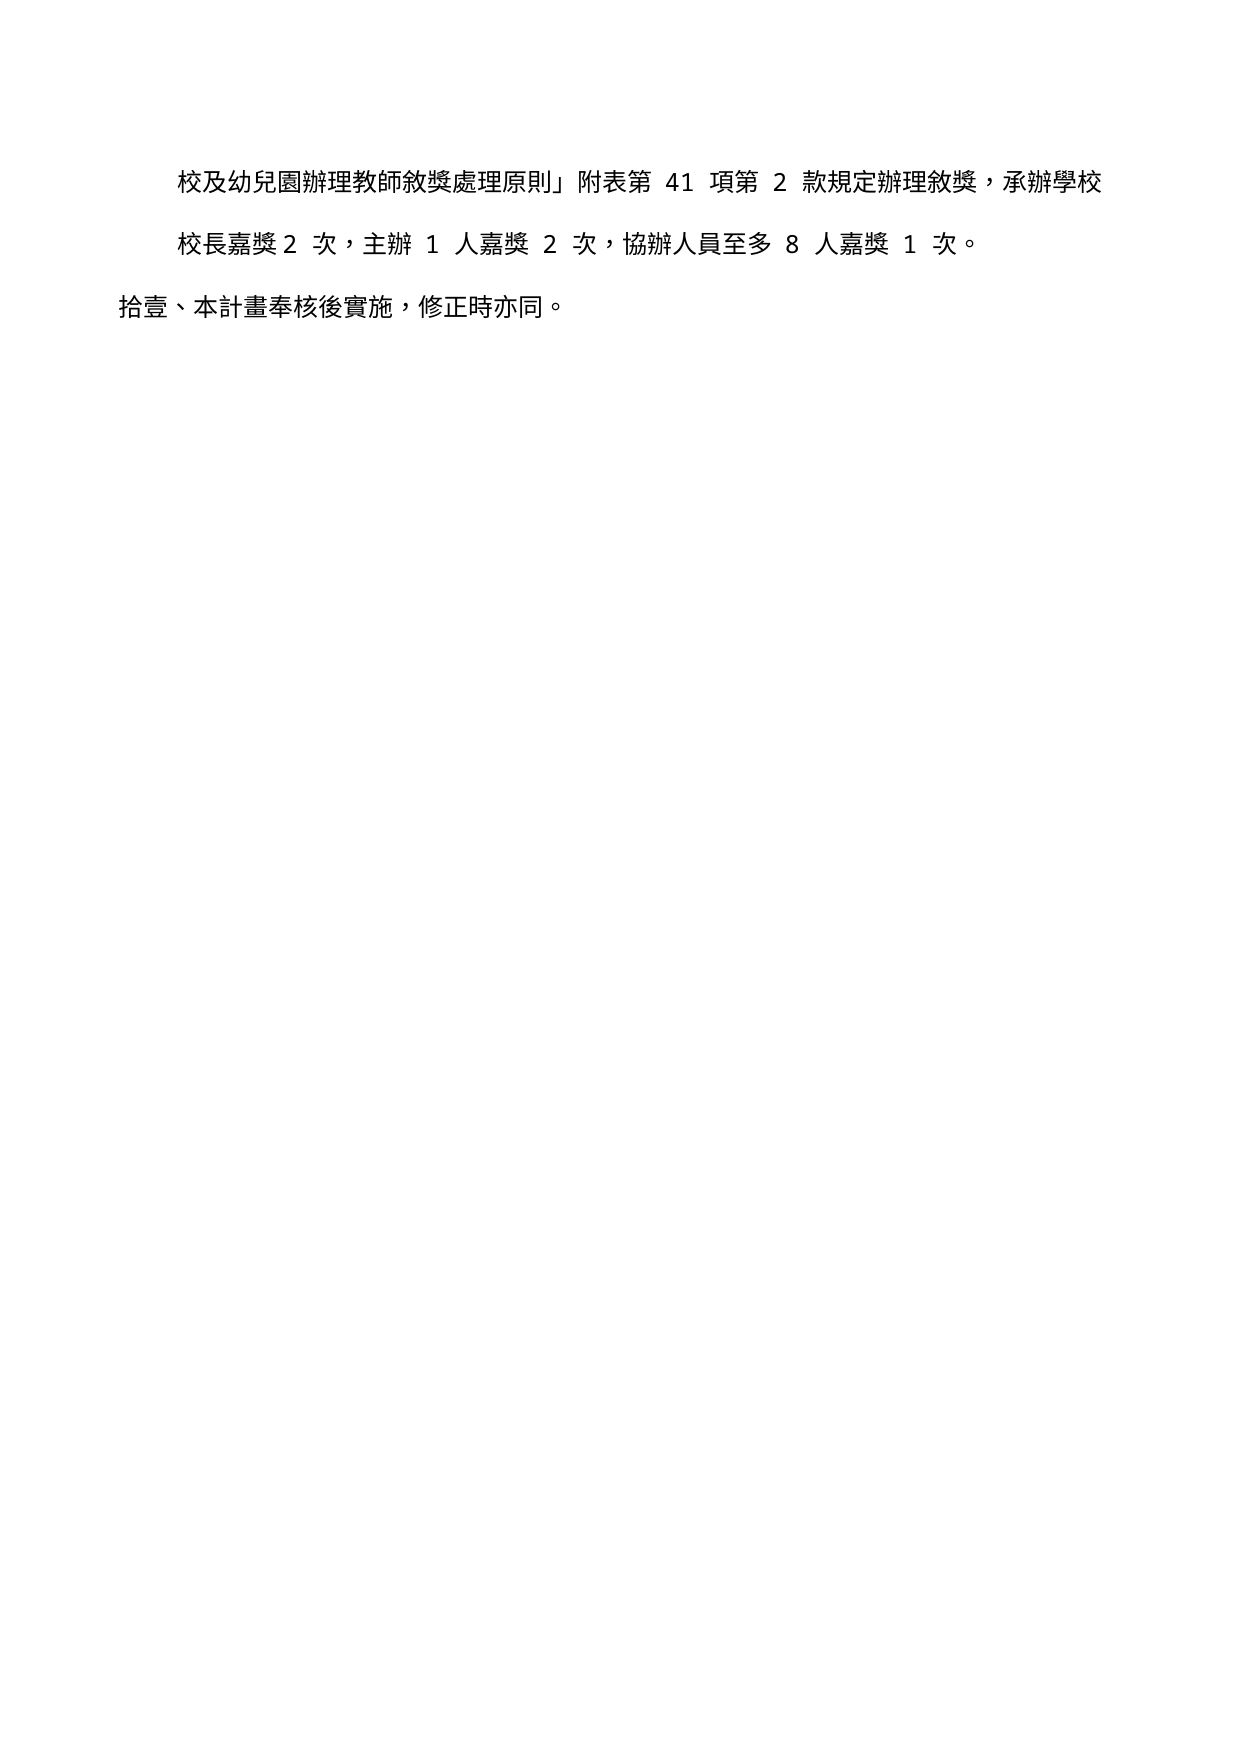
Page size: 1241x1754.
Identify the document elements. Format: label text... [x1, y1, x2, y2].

text 校及幼兒園辦理教師敘獎處理原則」附表第 41 項第 2 款規定辦理敘獎，承辦學校校長嘉獎2 次，主辦 1 人嘉獎 2 次，協辦人員至多 8 人嘉獎 1 次。 [118, 139, 1122, 264]
text 拾壹、本計畫奉核後實施，修正時亦同。 [118, 264, 1122, 326]
